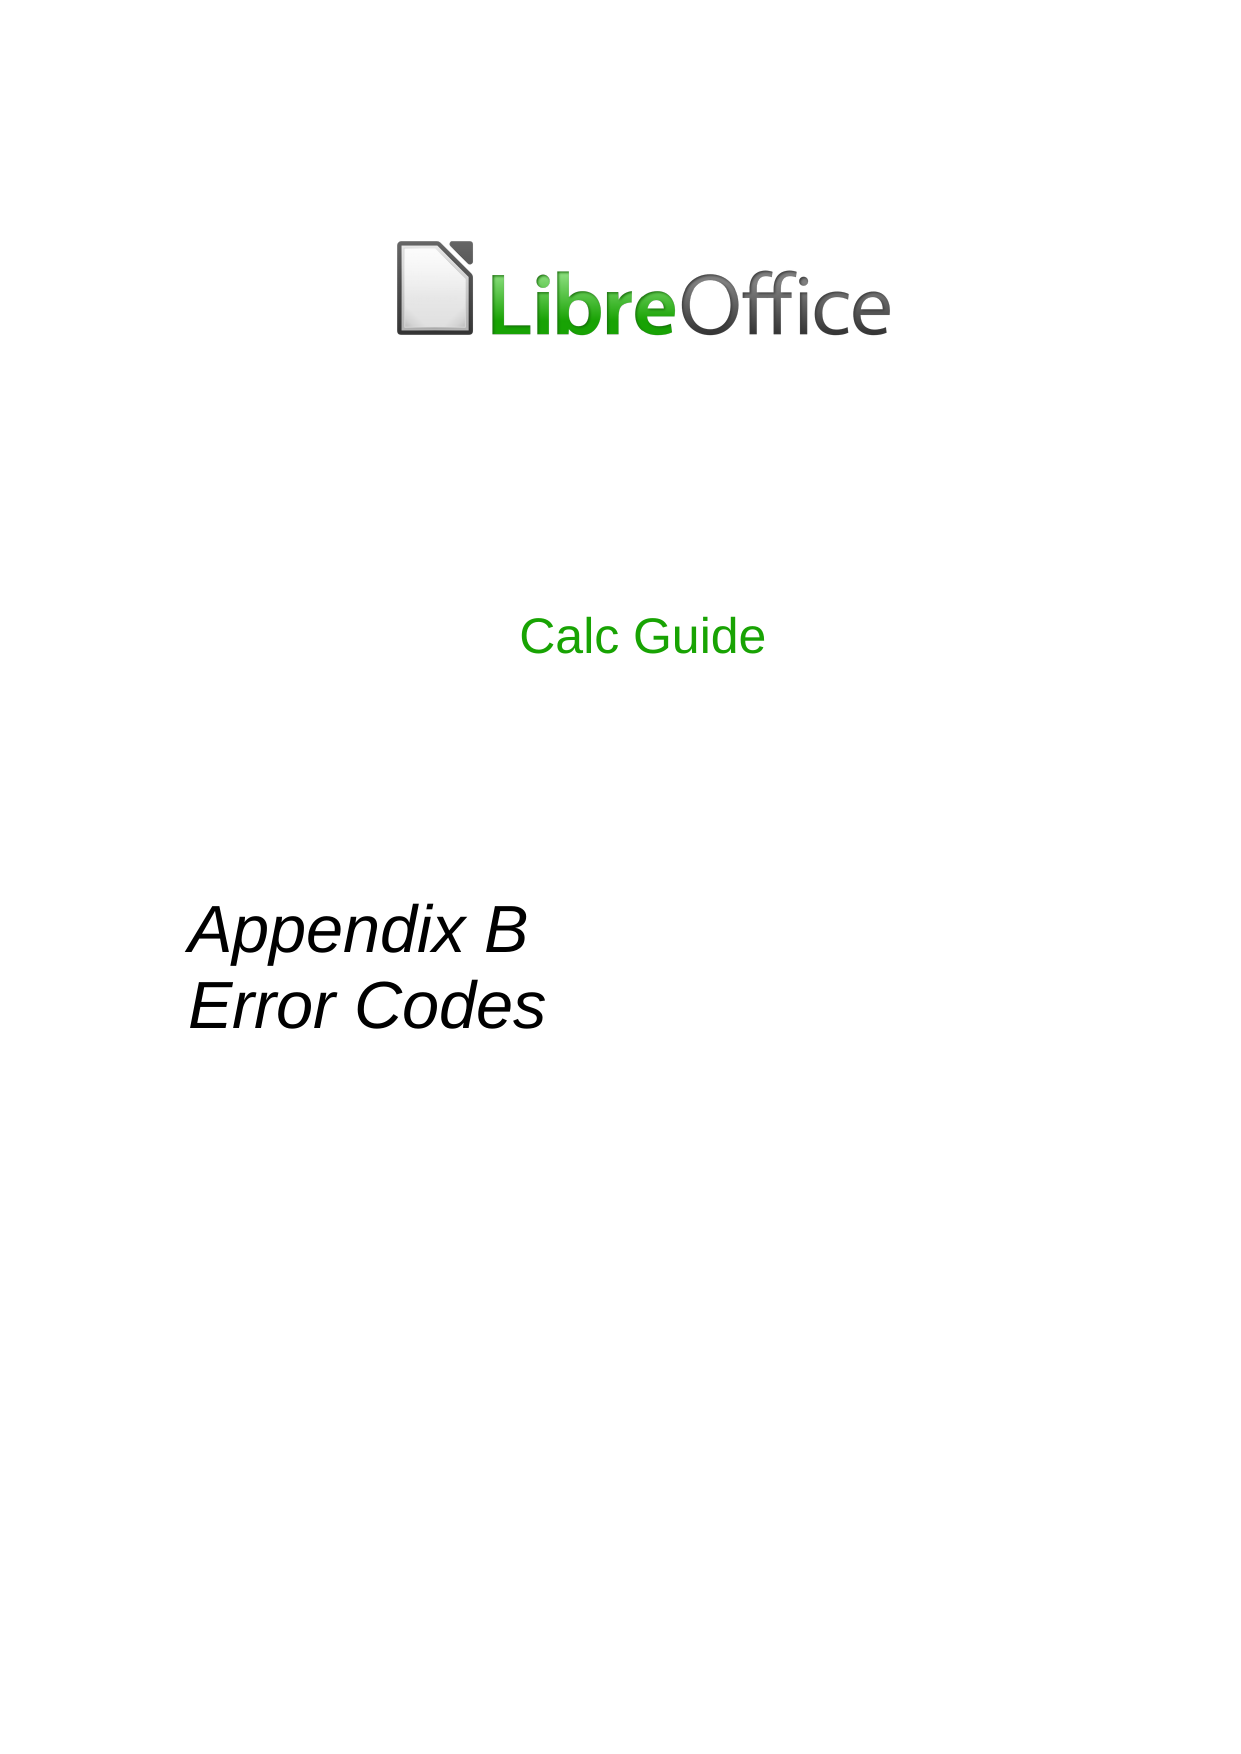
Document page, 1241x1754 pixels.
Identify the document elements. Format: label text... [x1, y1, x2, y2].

title Appendix B Error Codes [188, 889, 1098, 1043]
picture [392, 236, 893, 342]
text Calc Guide [188, 607, 1098, 664]
